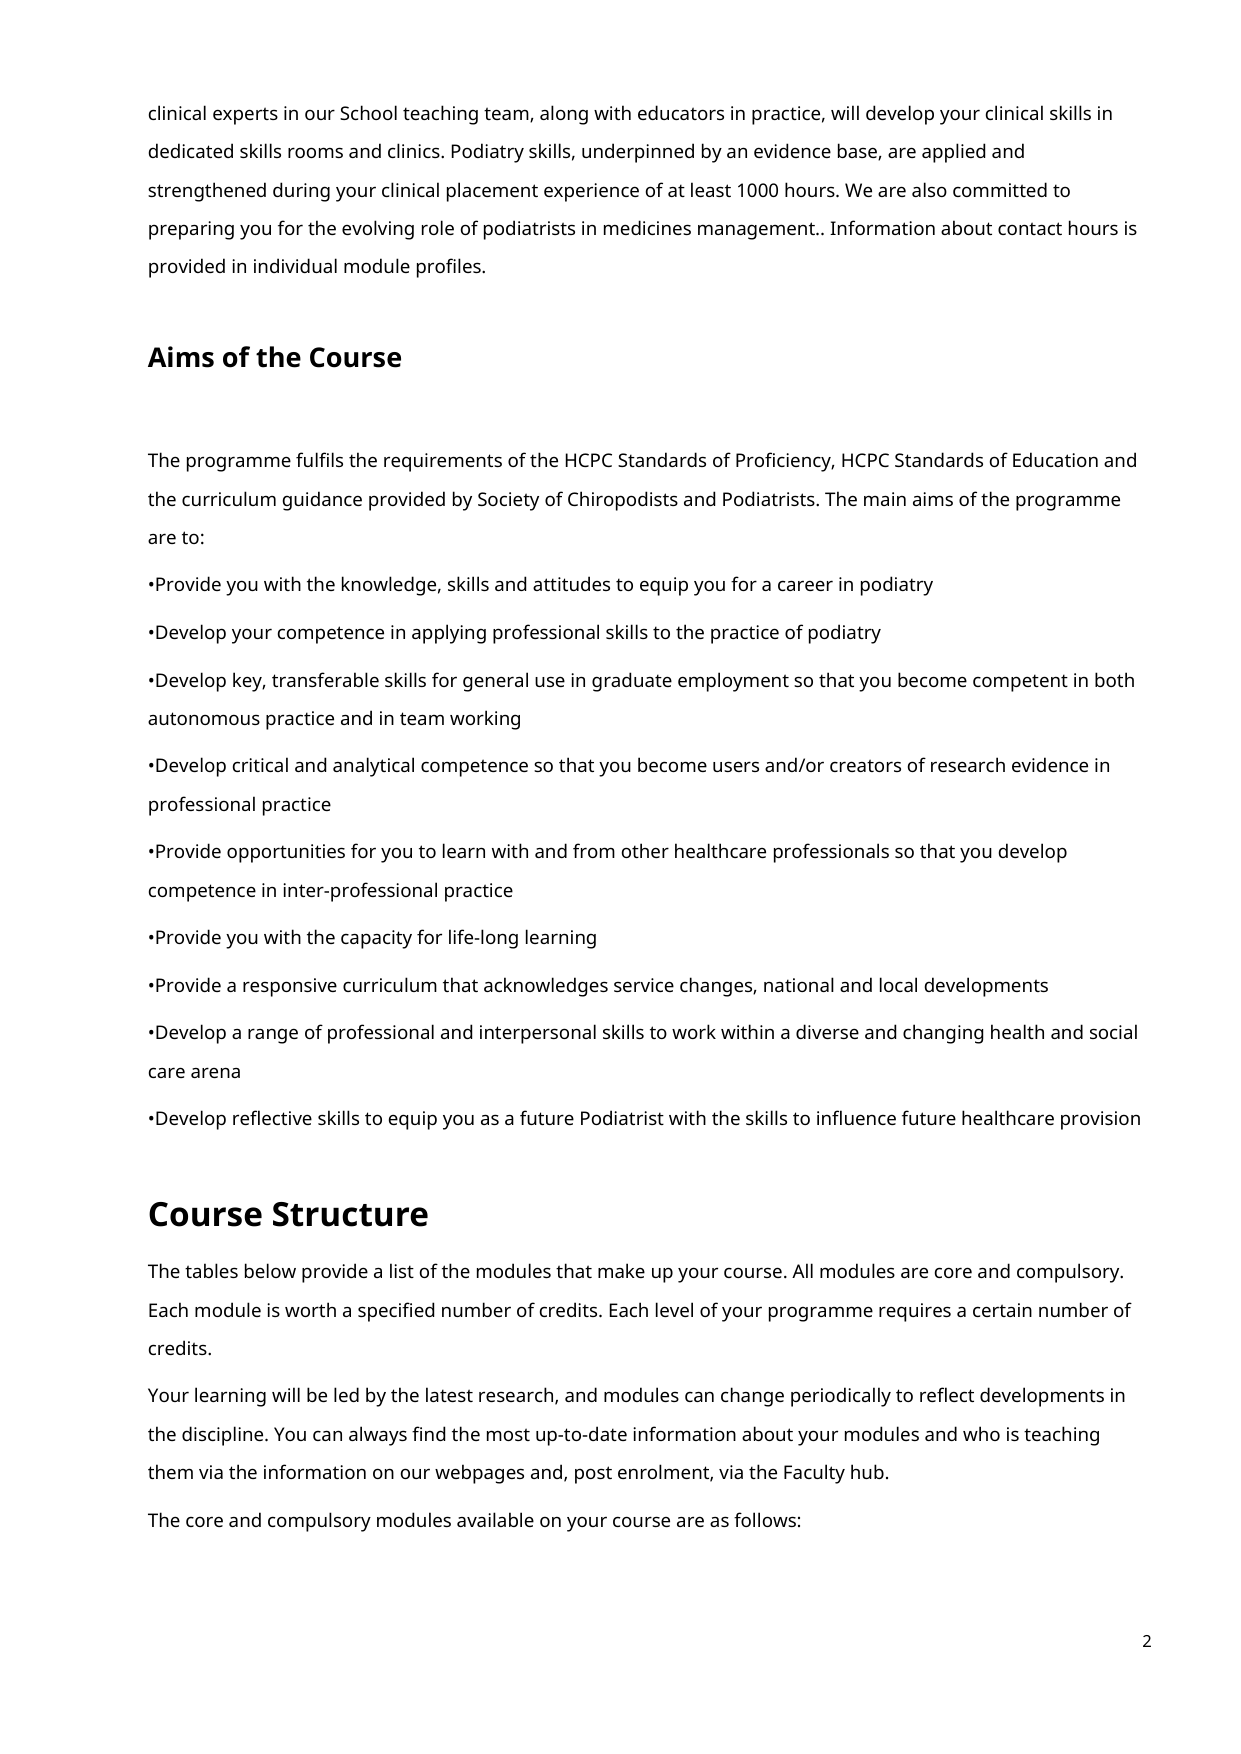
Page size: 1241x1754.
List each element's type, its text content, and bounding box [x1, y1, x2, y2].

text •Provide you with the knowledge, skills and attitudes to equip you for a career in podiatry [148, 572, 1152, 597]
subtitle Course Structure [148, 1191, 1152, 1236]
text •Provide a responsive curriculum that acknowledges service changes, national and local developments [148, 972, 1152, 998]
table_header [136, 1555, 1152, 1591]
text •Develop your competence in applying professional skills to the practice of podiatry [148, 619, 1152, 645]
text Your learning will be led by the latest research, and modules can change periodically to reflect developments in the discipline. You can always find the most up-to-date information about your modules and who is teaching them via the information on our webpages and, post enrolment, via the Faculty hub. [148, 1383, 1152, 1485]
text •Develop reflective skills to equip you as a future Podiatrist with the skills to influence future healthcare provision [148, 1106, 1152, 1131]
text The tables below provide a list of the modules that make up your course. All modules are core and compulsory. Each module is worth a specified number of credits. Each level of your programme requires a certain number of credits. [148, 1259, 1152, 1361]
text •Provide you with the capacity for life-long learning [148, 924, 1152, 950]
subtitle Aims of the Course [148, 338, 1152, 375]
text The programme fulfils the requirements of the HCPC Standards of Proficiency, HCPC Standards of Education and the curriculum guidance provided by Society of Chiropodists and Podiatrists. The main aims of the programme are to: [148, 448, 1152, 550]
text •Develop a range of professional and interpersonal skills to work within a diverse and changing health and social care arena [148, 1020, 1152, 1083]
text clinical experts in our School teaching team, along with educators in practice, will develop your clinical skills in dedicated skills rooms and clinics. Podiatry skills, underpinned by an evidence base, are applied and strengthened during your clinical placement experience of at least 1000 hours. We are also committed to preparing you for the evolving role of podiatrists in medicines management.. Information about contact hours is provided in individual module profiles. [148, 101, 1145, 279]
text •Develop critical and analytical competence so that you become users and/or creators of research evidence in professional practice [148, 753, 1152, 817]
text •Provide opportunities for you to learn with and from other healthcare professionals so that you develop competence in inter-professional practice [148, 839, 1152, 902]
text The core and compulsory modules available on your course are as follows: [148, 1507, 1152, 1532]
text •Develop key, transferable skills for general use in graduate employment so that you become competent in both autonomous practice and in team working [148, 667, 1152, 731]
